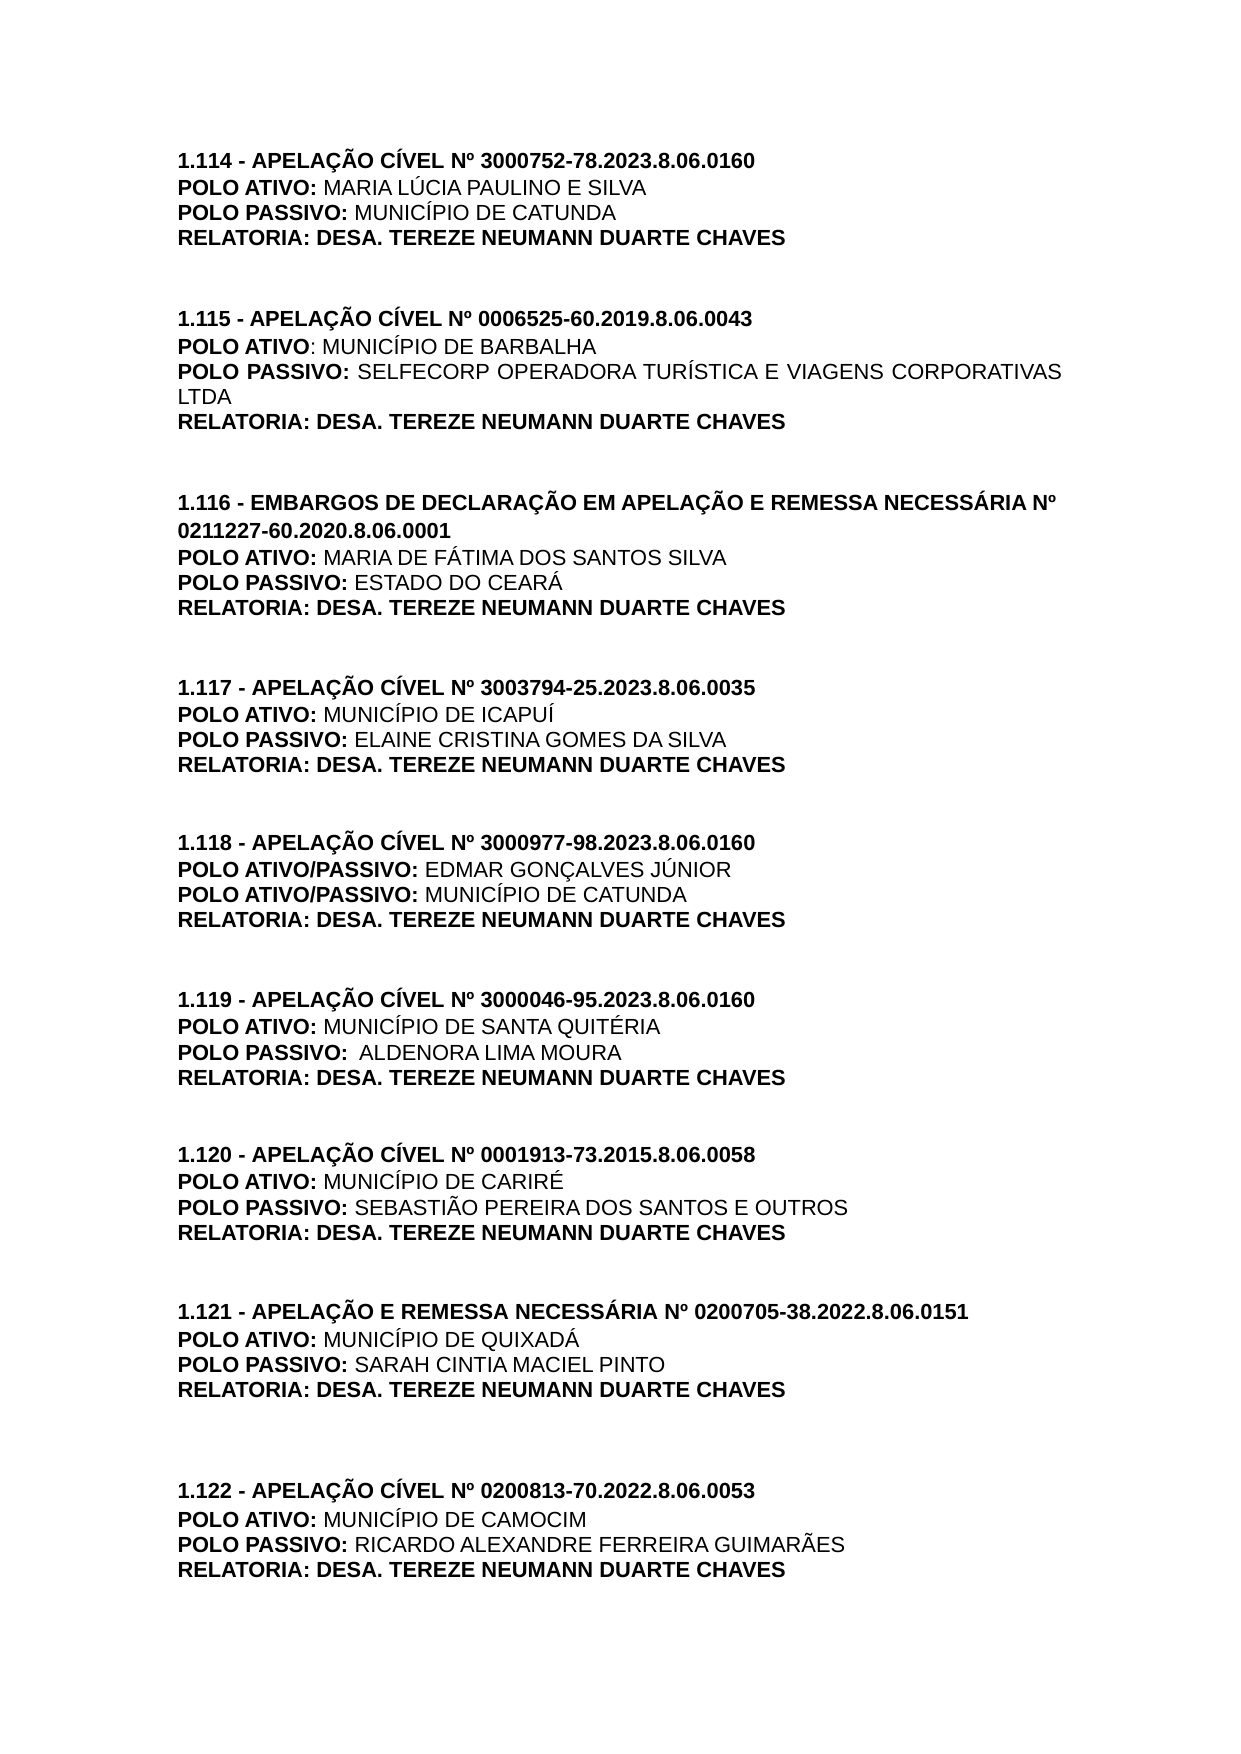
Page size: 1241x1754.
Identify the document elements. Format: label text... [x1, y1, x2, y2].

text 1.115 - APELAÇÃO CÍVEL Nº 0006525-60.2019.8.06.0043 [177, 306, 1063, 332]
text POLO ATIVO: MUNICÍPIO DE BARBALHA [177, 333, 1063, 359]
text POLO ATIVO: MARIA LÚCIA PAULINO E SILVA [177, 175, 1063, 200]
text POLO ATIVO/PASSIVO: EDMAR GONÇALVES JÚNIOR [177, 857, 1063, 882]
text 1.119 - APELAÇÃO CÍVEL Nº 3000046-95.2023.8.06.0160 [177, 987, 1063, 1012]
text POLO PASSIVO: SEBASTIÃO PEREIRA DOS SANTOS E OUTROS [177, 1194, 1063, 1220]
text 1.114 - APELAÇÃO CÍVEL Nº 3000752-78.2023.8.06.0160 [177, 148, 1063, 173]
text POLO PASSIVO: ESTADO DO CEARÁ [177, 570, 1063, 595]
text POLO ATIVO: MUNICÍPIO DE CAMOCIM [177, 1507, 1063, 1532]
text 1.122 - APELAÇÃO CÍVEL Nº 0200813-70.2022.8.06.0053 [177, 1478, 1063, 1503]
text POLO PASSIVO: RICARDO ALEXANDRE FERREIRA GUIMARÃES [177, 1532, 1063, 1557]
text POLO PASSIVO: MUNICÍPIO DE CATUNDA [177, 200, 1063, 225]
text RELATORIA: DESA. TEREZE NEUMANN DUARTE CHAVES [177, 1220, 1063, 1245]
text RELATORIA: DESA. TEREZE NEUMANN DUARTE CHAVES [177, 225, 1063, 250]
text POLO ATIVO: MUNICÍPIO DE CARIRÉ [177, 1169, 1063, 1194]
text POLO PASSIVO: SELFECORP OPERADORA TURÍSTICA E VIAGENS CORPORATIVAS LTDA [177, 359, 1063, 409]
text 1.118 - APELAÇÃO CÍVEL Nº 3000977-98.2023.8.06.0160 [177, 830, 1063, 855]
text POLO PASSIVO: ALDENORA LIMA MOURA [177, 1039, 1063, 1064]
text 1.121 - APELAÇÃO E REMESSA NECESSÁRIA Nº 0200705-38.2022.8.06.0151 [177, 1299, 1063, 1324]
text POLO PASSIVO: SARAH CINTIA MACIEL PINTO [177, 1352, 1063, 1377]
text POLO ATIVO: MUNICÍPIO DE QUIXADÁ [177, 1326, 1063, 1352]
text RELATORIA: DESA. TEREZE NEUMANN DUARTE CHAVES [177, 1377, 1063, 1402]
text RELATORIA: DESA. TEREZE NEUMANN DUARTE CHAVES [177, 1064, 1063, 1090]
text POLO ATIVO: MARIA DE FÁTIMA DOS SANTOS SILVA [177, 545, 1063, 570]
text POLO ATIVO/PASSIVO: MUNICÍPIO DE CATUNDA [177, 882, 1063, 907]
text RELATORIA: DESA. TEREZE NEUMANN DUARTE CHAVES [177, 595, 1063, 620]
text 1.116 - EMBARGOS DE DECLARAÇÃO EM APELAÇÃO E REMESSA NECESSÁRIA Nº 0211227-60.2020.8.06.0001 [177, 490, 1063, 543]
text POLO ATIVO: MUNICÍPIO DE SANTA QUITÉRIA [177, 1014, 1063, 1039]
text RELATORIA: DESA. TEREZE NEUMANN DUARTE CHAVES [177, 907, 1063, 933]
text 1.120 - APELAÇÃO CÍVEL Nº 0001913-73.2015.8.06.0058 [177, 1142, 1063, 1167]
text POLO ATIVO: MUNICÍPIO DE ICAPUÍ [177, 702, 1063, 727]
text 1.117 - APELAÇÃO CÍVEL Nº 3003794-25.2023.8.06.0035 [177, 675, 1063, 700]
text RELATORIA: DESA. TEREZE NEUMANN DUARTE CHAVES [177, 752, 1063, 777]
text RELATORIA: DESA. TEREZE NEUMANN DUARTE CHAVES [177, 1557, 1063, 1582]
text POLO PASSIVO: ELAINE CRISTINA GOMES DA SILVA [177, 727, 1063, 752]
text RELATORIA: DESA. TEREZE NEUMANN DUARTE CHAVES [177, 409, 1063, 434]
